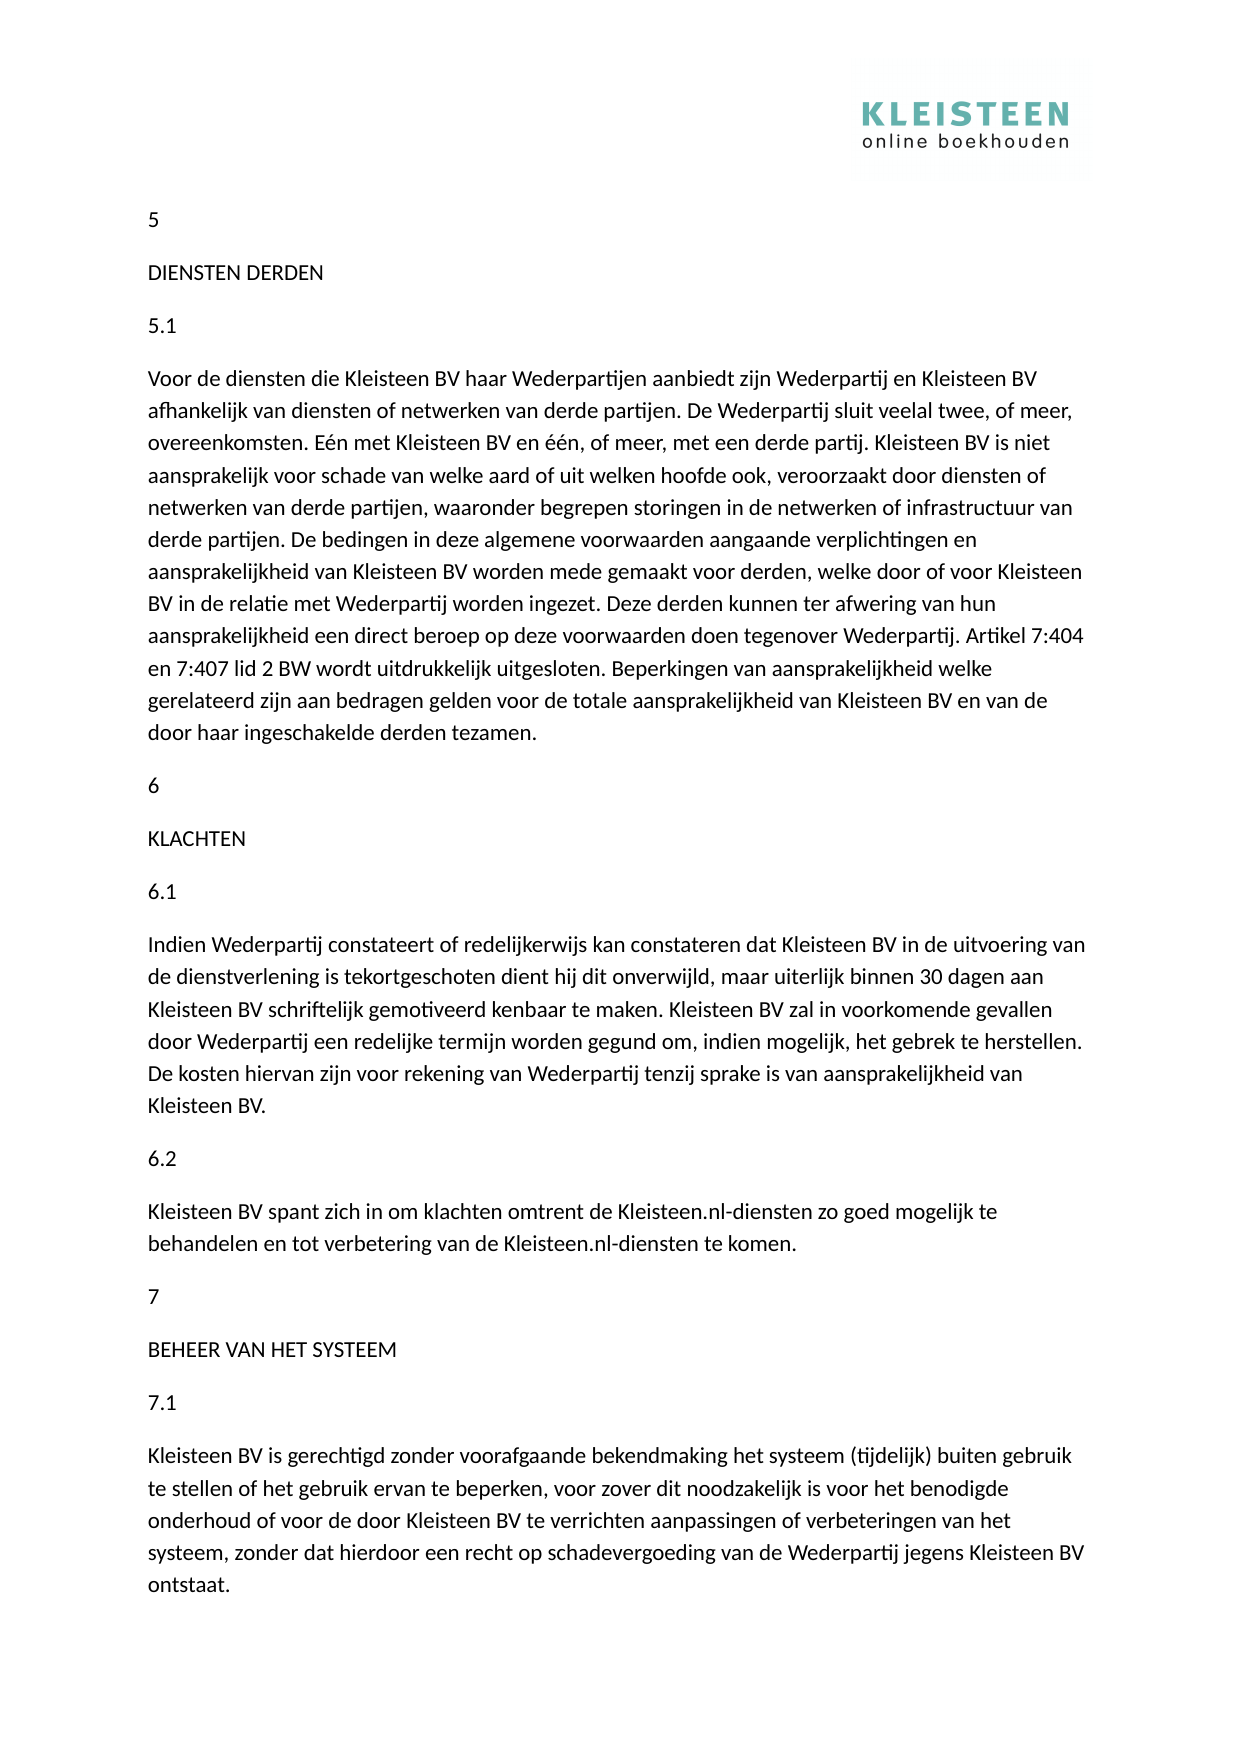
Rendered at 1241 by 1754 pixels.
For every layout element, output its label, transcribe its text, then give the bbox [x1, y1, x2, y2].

text 5 [148, 205, 1093, 233]
text 7.1 [148, 1388, 1093, 1417]
text Indien Wederpartij constateert of redelijkerwijs kan constateren dat Kleisteen BV in de uitvoering van de dienstverlening is tekortgeschoten dient hij dit onverwijld, maar uiterlijk binnen 30 dagen aan Kleisteen BV schriftelijk gemotiveerd kenbaar te maken. Kleisteen BV zal in voorkomende gevallen door Wederpartij een redelijke termijn worden gegund om, indien mogelijk, het gebrek te herstellen. De kosten hiervan zijn voor rekening van Wederpartij tenzij sprake is van aansprakelijkheid van Kleisteen BV. [148, 930, 1093, 1119]
text KLACHTEN [148, 824, 1093, 852]
text 6 [148, 771, 1093, 799]
text BEHEER VAN HET SYSTEEM [148, 1336, 1093, 1363]
text 6.1 [148, 877, 1093, 905]
text 6.2 [148, 1144, 1093, 1172]
text Kleisteen BV is gerechtigd zonder voorafgaande bekendmaking het systeem (tijdelijk) buiten gebruik te stellen of het gebruik ervan te beperken, voor zover dit noodzakelijk is voor het benodigde onderhoud of voor de door Kleisteen BV te verrichten aanpassingen of verbeteringen van het systeem, zonder dat hierdoor een recht op schadevergoeding van de Wederpartij jegens Kleisteen BV ontstaat. [148, 1442, 1093, 1598]
picture [851, 58, 1093, 181]
text Kleisteen BV spant zich in om klachten omtrent de Kleisteen.nl-diensten zo goed mogelijk te behandelen en tot verbetering van de Kleisteen.nl-diensten te komen. [148, 1197, 1093, 1257]
text 5.1 [148, 311, 1093, 339]
text DIENSTEN DERDEN [148, 258, 1093, 286]
text Voor de diensten die Kleisteen BV haar Wederpartijen aanbiedt zijn Wederpartij en Kleisteen BV afhankelijk van diensten of netwerken van derde partijen. De Wederpartij sluit veelal twee, of meer, overeenkomsten. Eén met Kleisteen BV en één, of meer, met een derde partij. Kleisteen BV is niet aansprakelijk voor schade van welke aard of uit welken hoofde ook, veroorzaakt door diensten of netwerken van derde partijen, waaronder begrepen storingen in de netwerken of infrastructuur van derde partijen. De bedingen in deze algemene voorwaarden aangaande verplichtingen en aansprakelijkheid van Kleisteen BV worden mede gemaakt voor derden, welke door of voor Kleisteen BV in de relatie met Wederpartij worden ingezet. Deze derden kunnen ter afwering van hun aansprakelijkheid een direct beroep op deze voorwaarden doen tegenover Wederpartij. Artikel 7:404 en 7:407 lid 2 BW wordt uitdrukkelijk uitgesloten. Beperkingen van aansprakelijkheid welke gerelateerd zijn aan bedragen gelden voor de totale aansprakelijkheid van Kleisteen BV en van de door haar ingeschakelde derden tezamen. [148, 364, 1093, 746]
text 7 [148, 1282, 1093, 1311]
